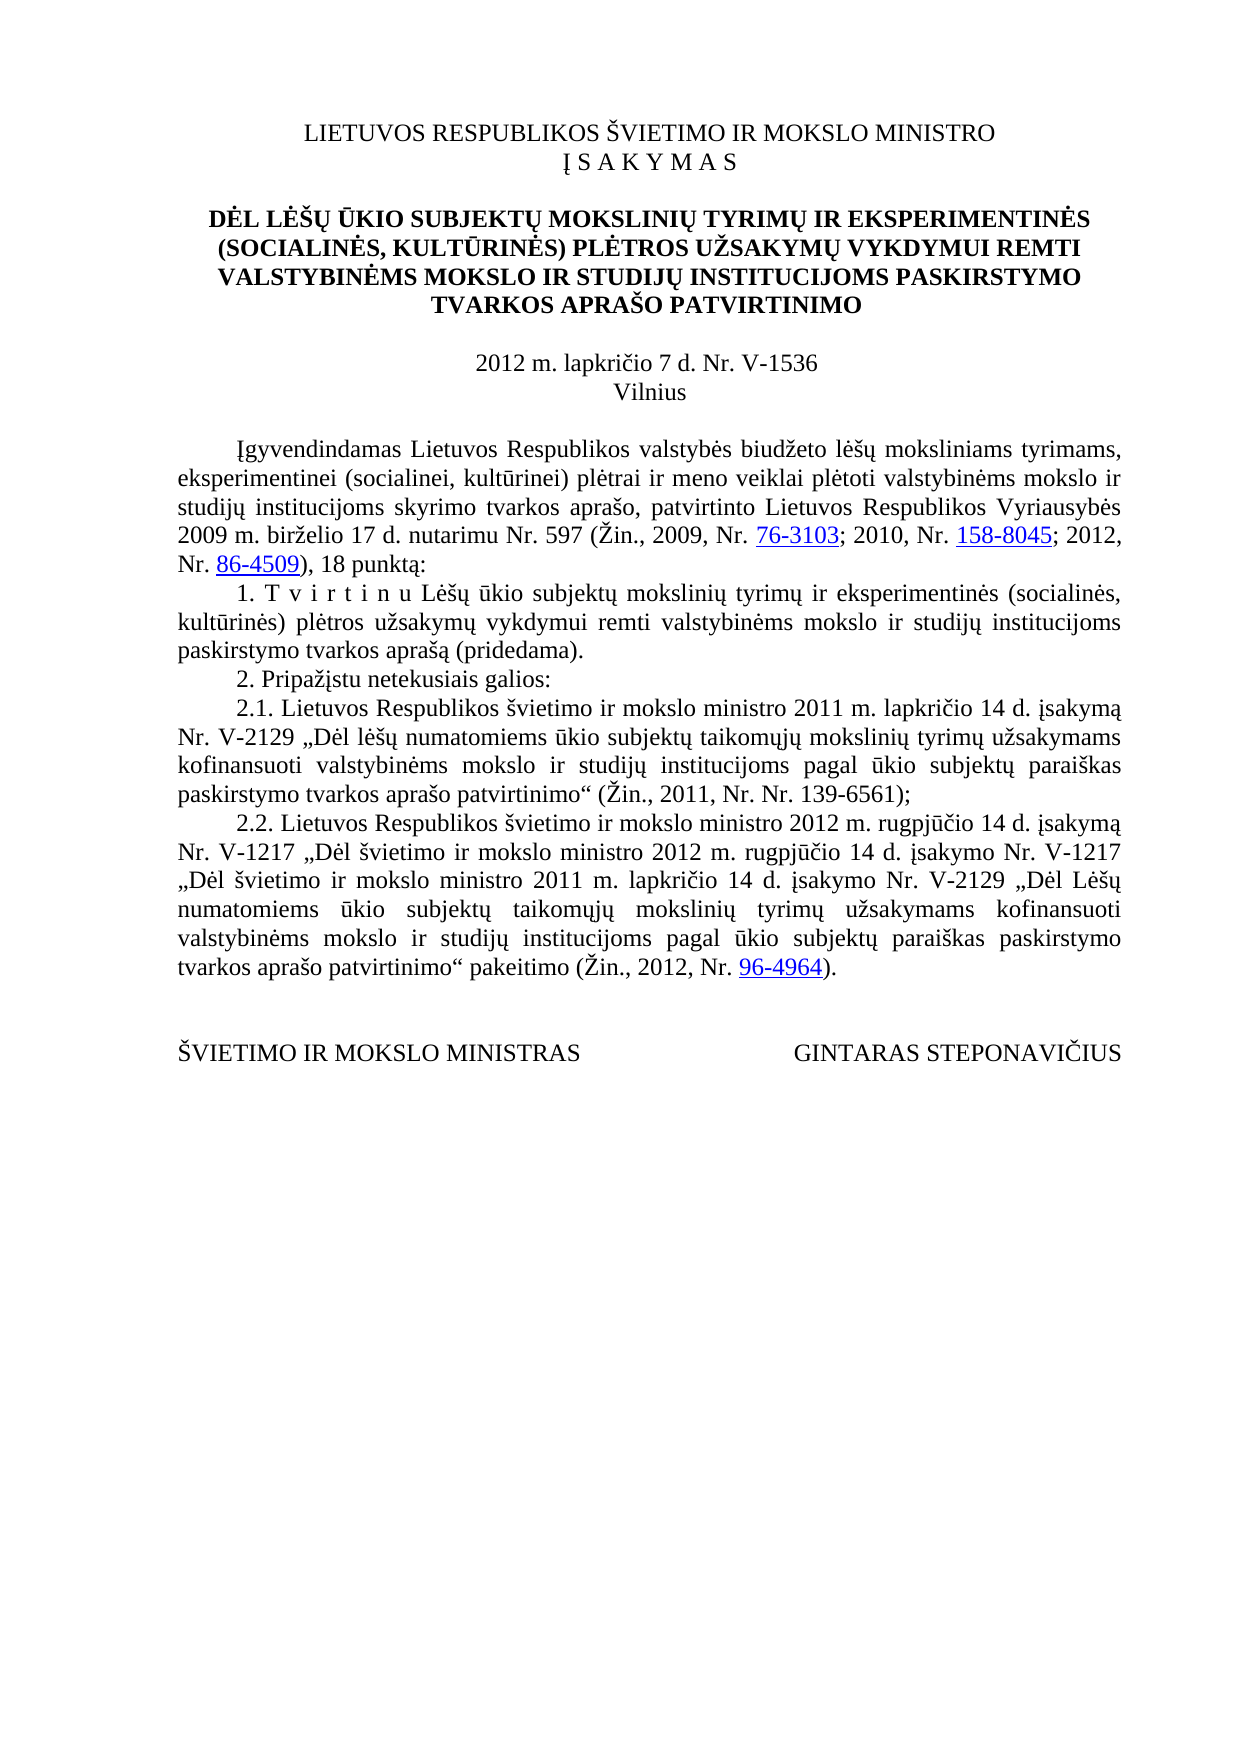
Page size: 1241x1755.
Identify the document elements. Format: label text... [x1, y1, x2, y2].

text 2.2. Lietuvos Respublikos švietimo ir mokslo ministro 2012 m. rugpjūčio 14 d. įsakymą Nr. V-1217 „Dėl švietimo ir mokslo ministro 2012 m. rugpjūčio 14 d. įsakymo Nr. V-1217 „Dėl švietimo ir mokslo ministro 2011 m. lapkričio 14 d. įsakymo Nr. V-2129 „Dėl Lėšų numatomiems ūkio subjektų taikomųjų mokslinių tyrimų užsakymams kofinansuoti valstybinėms mokslo ir studijų institucijoms pagal ūkio subjektų paraiškas paskirstymo tvarkos aprašo patvirtinimo“ pakeitimo (Žin., 2012, Nr. 96-4964). [177, 808, 1122, 981]
text 2. Pripažįstu netekusiais galios: [177, 664, 1122, 693]
text Švietimo ir mokslo ministras Gintaras Steponavičius [177, 1038, 1122, 1067]
text LIETUVOS RESPUBLIKOS ŠVIETIMO IR MOKSLO MINISTRO [177, 118, 1122, 147]
text Įgyvendindamas Lietuvos Respublikos valstybės biudžeto lėšų moksliniams tyrimams, eksperimentinei (socialinei, kultūrinei) plėtrai ir meno veiklai plėtoti valstybinėms mokslo ir studijų institucijoms skyrimo tvarkos aprašo, patvirtinto Lietuvos Respublikos Vyriausybės 2009 m. birželio 17 d. nutarimu Nr. 597 (Žin., 2009, Nr. 76-3103; 2010, Nr. 158-8045; 2012, Nr. 86-4509), 18 punktą: [177, 434, 1122, 578]
text DĖL LĖŠŲ ŪKIO SUBJEKTŲ MOKSLINIŲ TYRIMŲ IR EKSPERIMENTINĖS (SOCIALINĖS, KULTŪRINĖS) PLĖTROS UŽSAKYMŲ VYKDYMUI REMTI VALSTYBINĖMS MOKSLO IR STUDIJŲ INSTITUCIJOMS PASKIRSTYMO TVARKOS APRAŠO PATVIRTINIMO [177, 204, 1122, 319]
text Vilnius [177, 377, 1122, 406]
text 1. T v i r t i n u Lėšų ūkio subjektų mokslinių tyrimų ir eksperimentinės (socialinės, kultūrinės) plėtros užsakymų vykdymui remti valstybinėms mokslo ir studijų institucijoms paskirstymo tvarkos aprašą (pridedama). [177, 578, 1122, 664]
text 2.1. Lietuvos Respublikos švietimo ir mokslo ministro 2011 m. lapkričio 14 d. įsakymą Nr. V-2129 „Dėl lėšų numatomiems ūkio subjektų taikomųjų mokslinių tyrimų užsakymams kofinansuoti valstybinėms mokslo ir studijų institucijoms pagal ūkio subjektų paraiškas paskirstymo tvarkos aprašo patvirtinimo“ (Žin., 2011, Nr. Nr. 139-6561); [177, 693, 1122, 808]
text 2012 m. lapkričio 7 d. Nr. V-1536 [177, 348, 1122, 377]
text Į S A K Y M A S [177, 147, 1122, 176]
